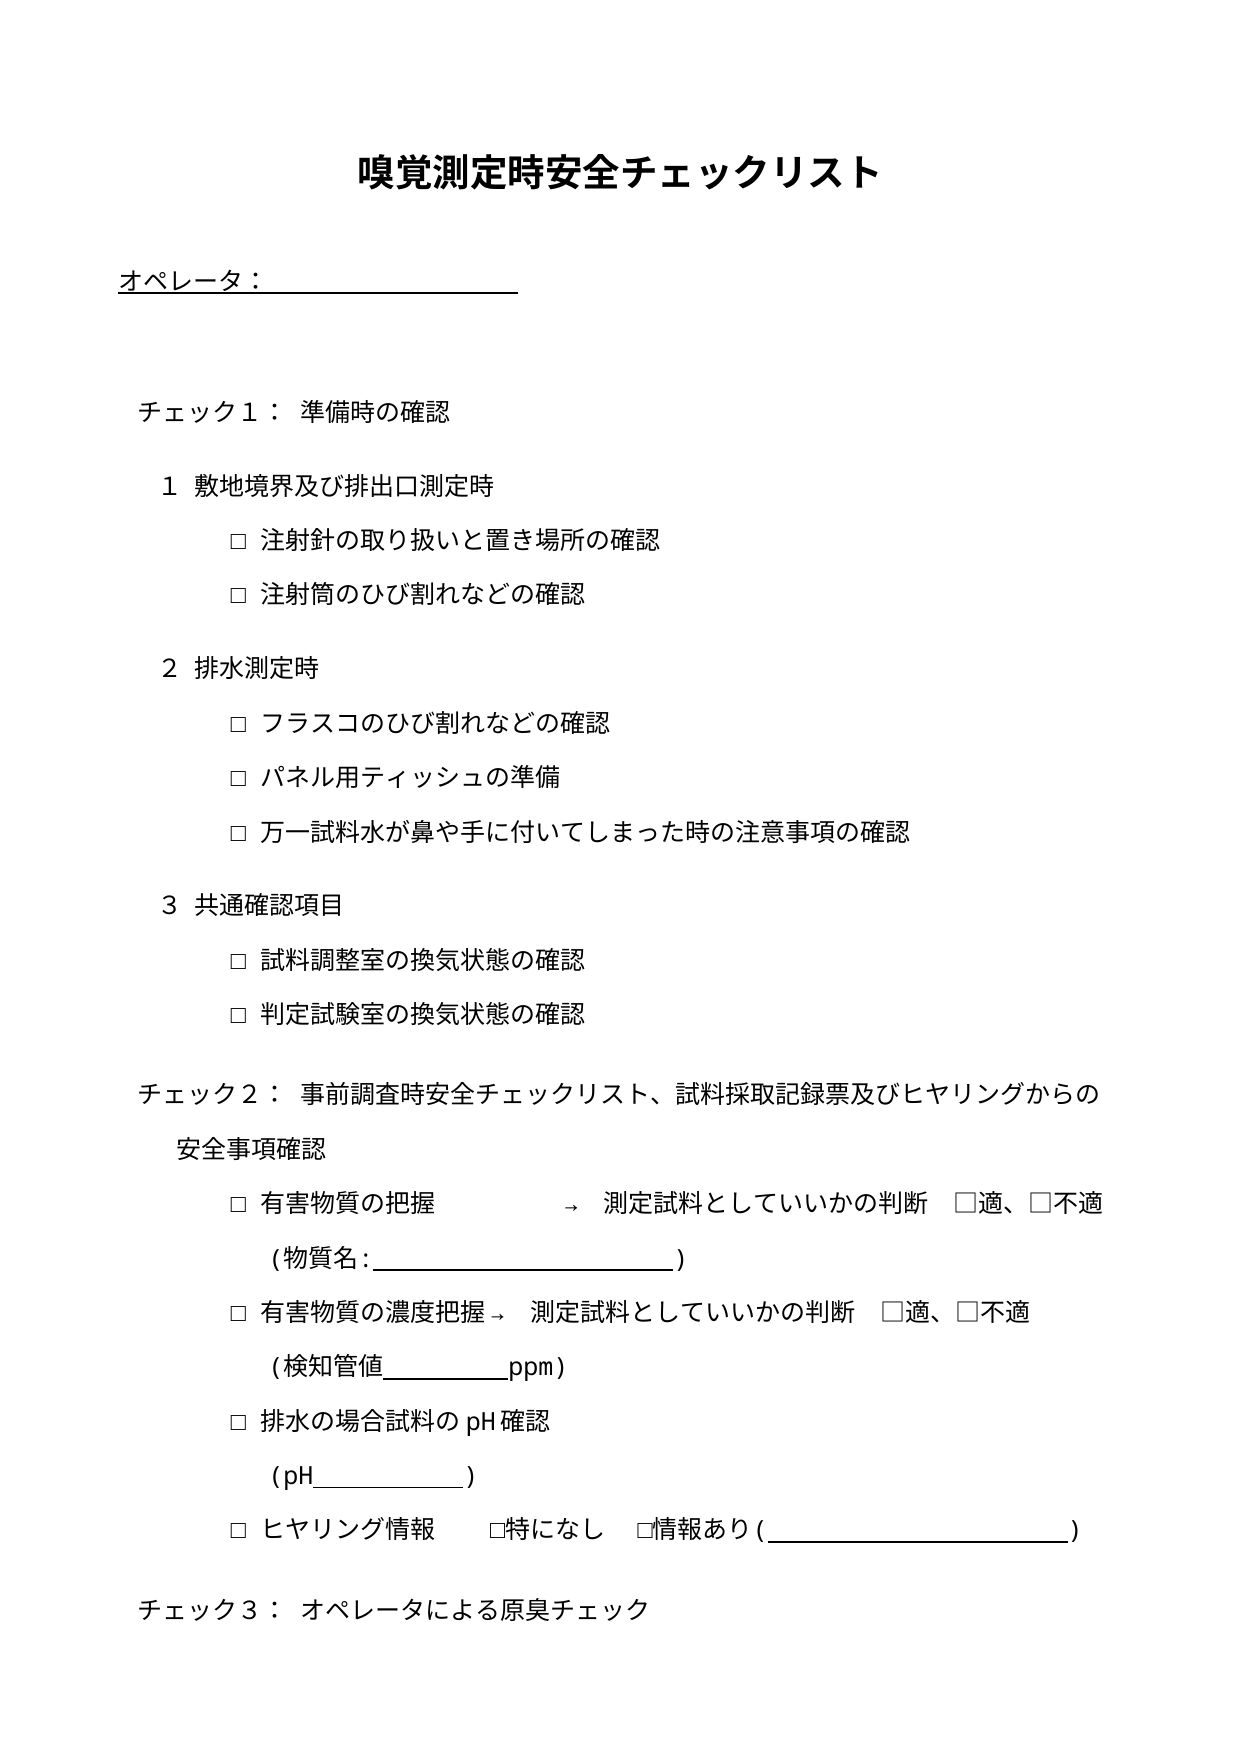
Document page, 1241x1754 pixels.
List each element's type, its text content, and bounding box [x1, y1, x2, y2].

list 万一試料水が鼻や手に付いてしまった時の注意事項の確認 [231, 812, 1122, 848]
list 試料調整室の換気状態の確認 [231, 940, 1122, 976]
list 注射針の取り扱いと置き場所の確認 [231, 521, 1122, 557]
list 注射筒のひび割れなどの確認 [231, 575, 1122, 611]
title 嗅覚測定時安全チェックリスト [118, 143, 1122, 197]
list 準備時の確認 [138, 392, 1122, 429]
list (pH ) [268, 1456, 1122, 1492]
list 有害物質の濃度把握 → 測定試料としていいかの判断 □適、□不適 [231, 1292, 1122, 1329]
text オペレータ： [118, 261, 1122, 297]
list フラスコのひび割れなどの確認 [231, 703, 1122, 739]
list 有害物質の把握 → 測定試料としていいかの判断 □適、□不適 [231, 1184, 1122, 1220]
list パネル用ティッシュの準備 [231, 758, 1122, 794]
list 事前調査時安全チェックリスト、試料採取記録票及びヒヤリングからの安全事項確認 [138, 1075, 1122, 1166]
list 排水測定時 [157, 649, 1122, 685]
list 排水の場合試料のpH確認 [231, 1401, 1122, 1437]
list ヒヤリング情報 □特になし □情報あり( ) [231, 1510, 1122, 1546]
list (検知管値 ppm) [268, 1347, 1122, 1383]
list オペレータによる原臭チェック [138, 1590, 1122, 1627]
list (物質名: ) [268, 1238, 1122, 1274]
list 判定試験室の換気状態の確認 [231, 994, 1122, 1031]
list 共通確認項目 [157, 886, 1122, 922]
list 敷地境界及び排出口測定時 [157, 466, 1122, 502]
